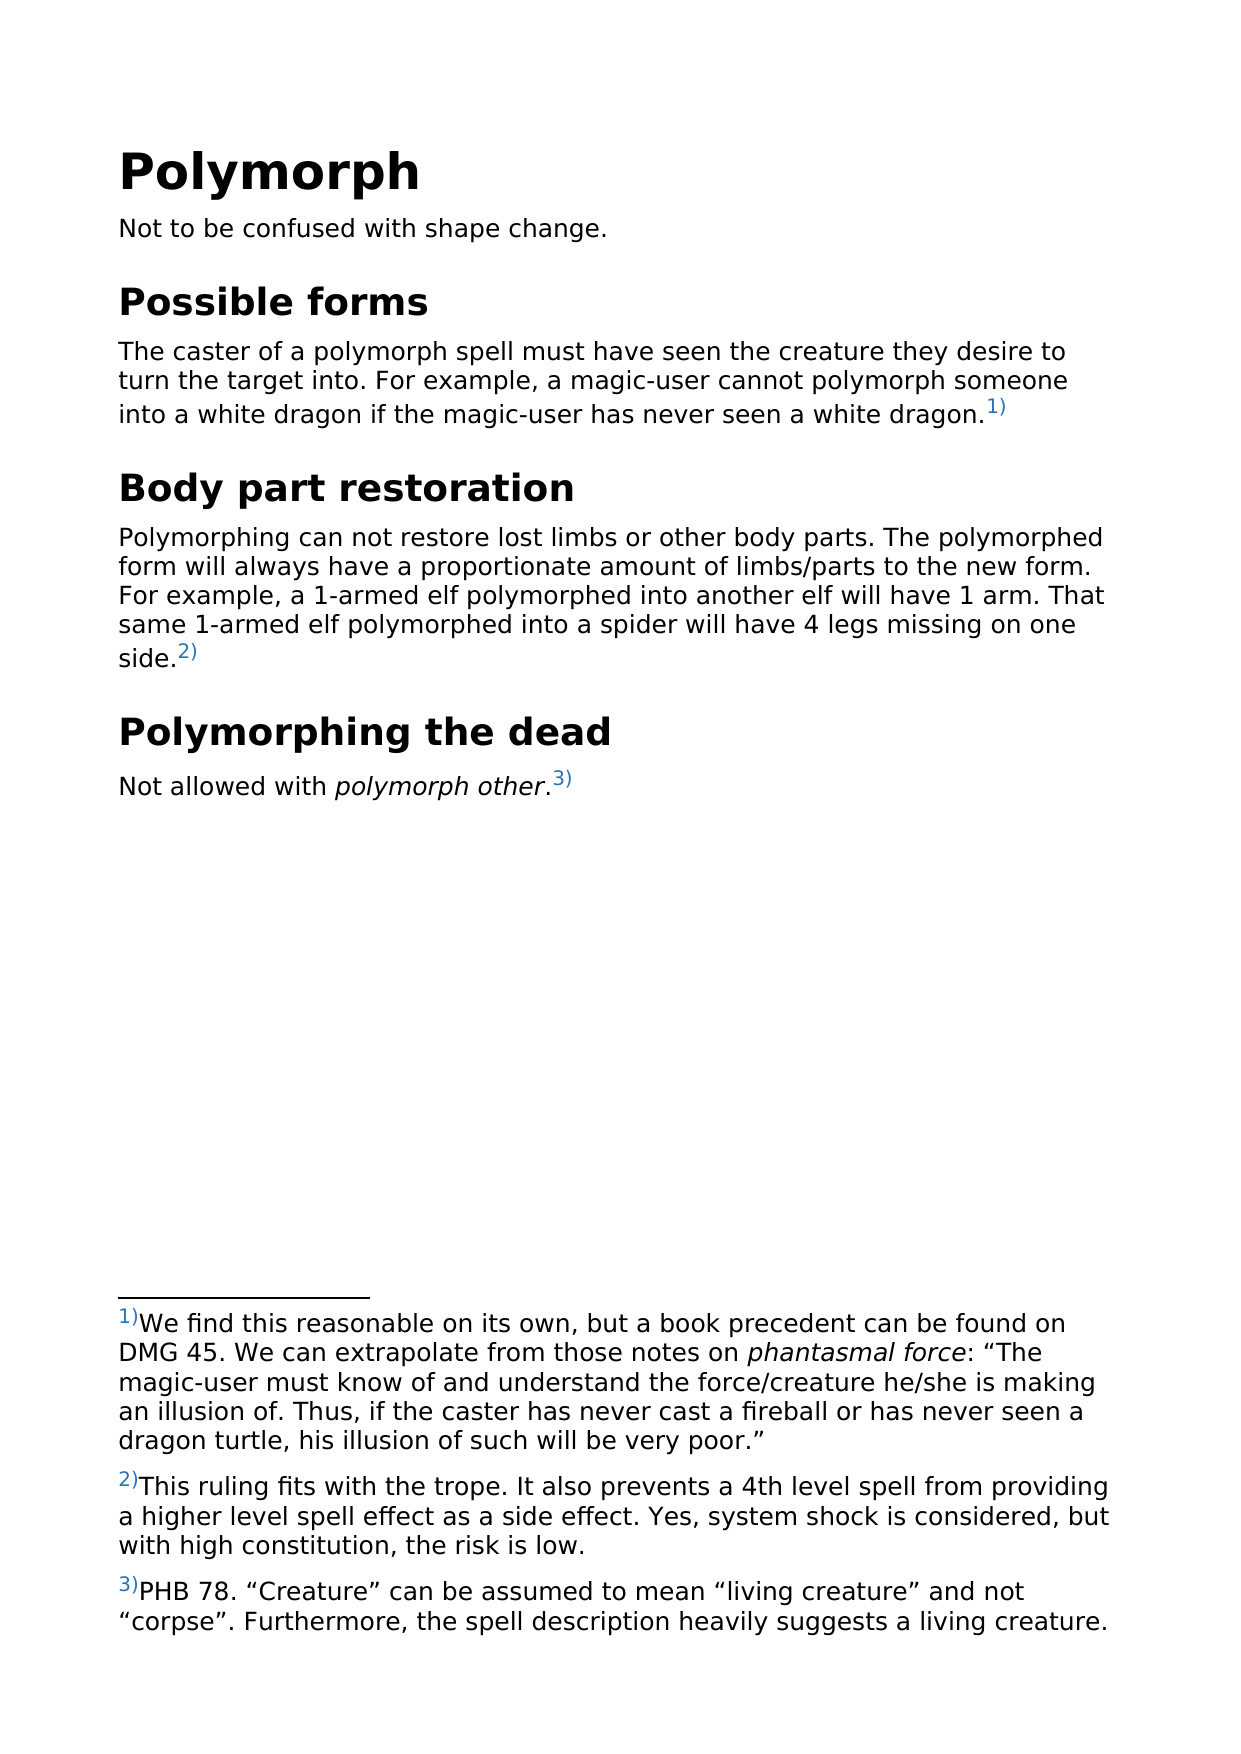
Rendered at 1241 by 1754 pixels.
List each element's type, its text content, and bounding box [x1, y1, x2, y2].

subtitle Polymorph [118, 143, 1122, 201]
subtitle Polymorphing the dead [118, 711, 1122, 754]
subtitle Body part restoration [118, 467, 1122, 510]
text The caster of a polymorph spell must have seen the creature they desire to turn the target into. For example, a magic-user cannot polymorph someone into a white dragon if the magic-user has never seen a white dragon. [118, 337, 1122, 429]
text Not to be confused with shape change. [118, 214, 1122, 243]
text This ruling fits with the trope. It also prevents a 4th level spell from providing a higher level spell effect as a side effect. Yes, system shock is considered, but with high constitution, the risk is low. [118, 1468, 1122, 1560]
text We find this reasonable on its own, but a book precedent can be found on DMG 45. We can extrapolate from those notes on phantasmal force: “The magic-user must know of and understand the force/creature he/she is making an illusion of. Thus, if the caster has never cast a fireball or has never seen a dragon turtle, his illusion of such will be very poor.” [118, 1304, 1122, 1455]
subtitle Possible forms [118, 281, 1122, 324]
text Polymorphing can not restore lost limbs or other body parts. The polymorphed form will always have a proportionate amount of limbs/parts to the new form. For example, a 1-armed elf polymorphed into another elf will have 1 arm. That same 1-armed elf polymorphed into a spider will have 4 legs missing on one side. [118, 523, 1122, 673]
text PHB 78. “Creature” can be assumed to mean “living creature” and not “corpse”. Furthermore, the spell description heavily suggests a living creature. [118, 1573, 1122, 1636]
text Not allowed with polymorph other. [118, 767, 1122, 801]
